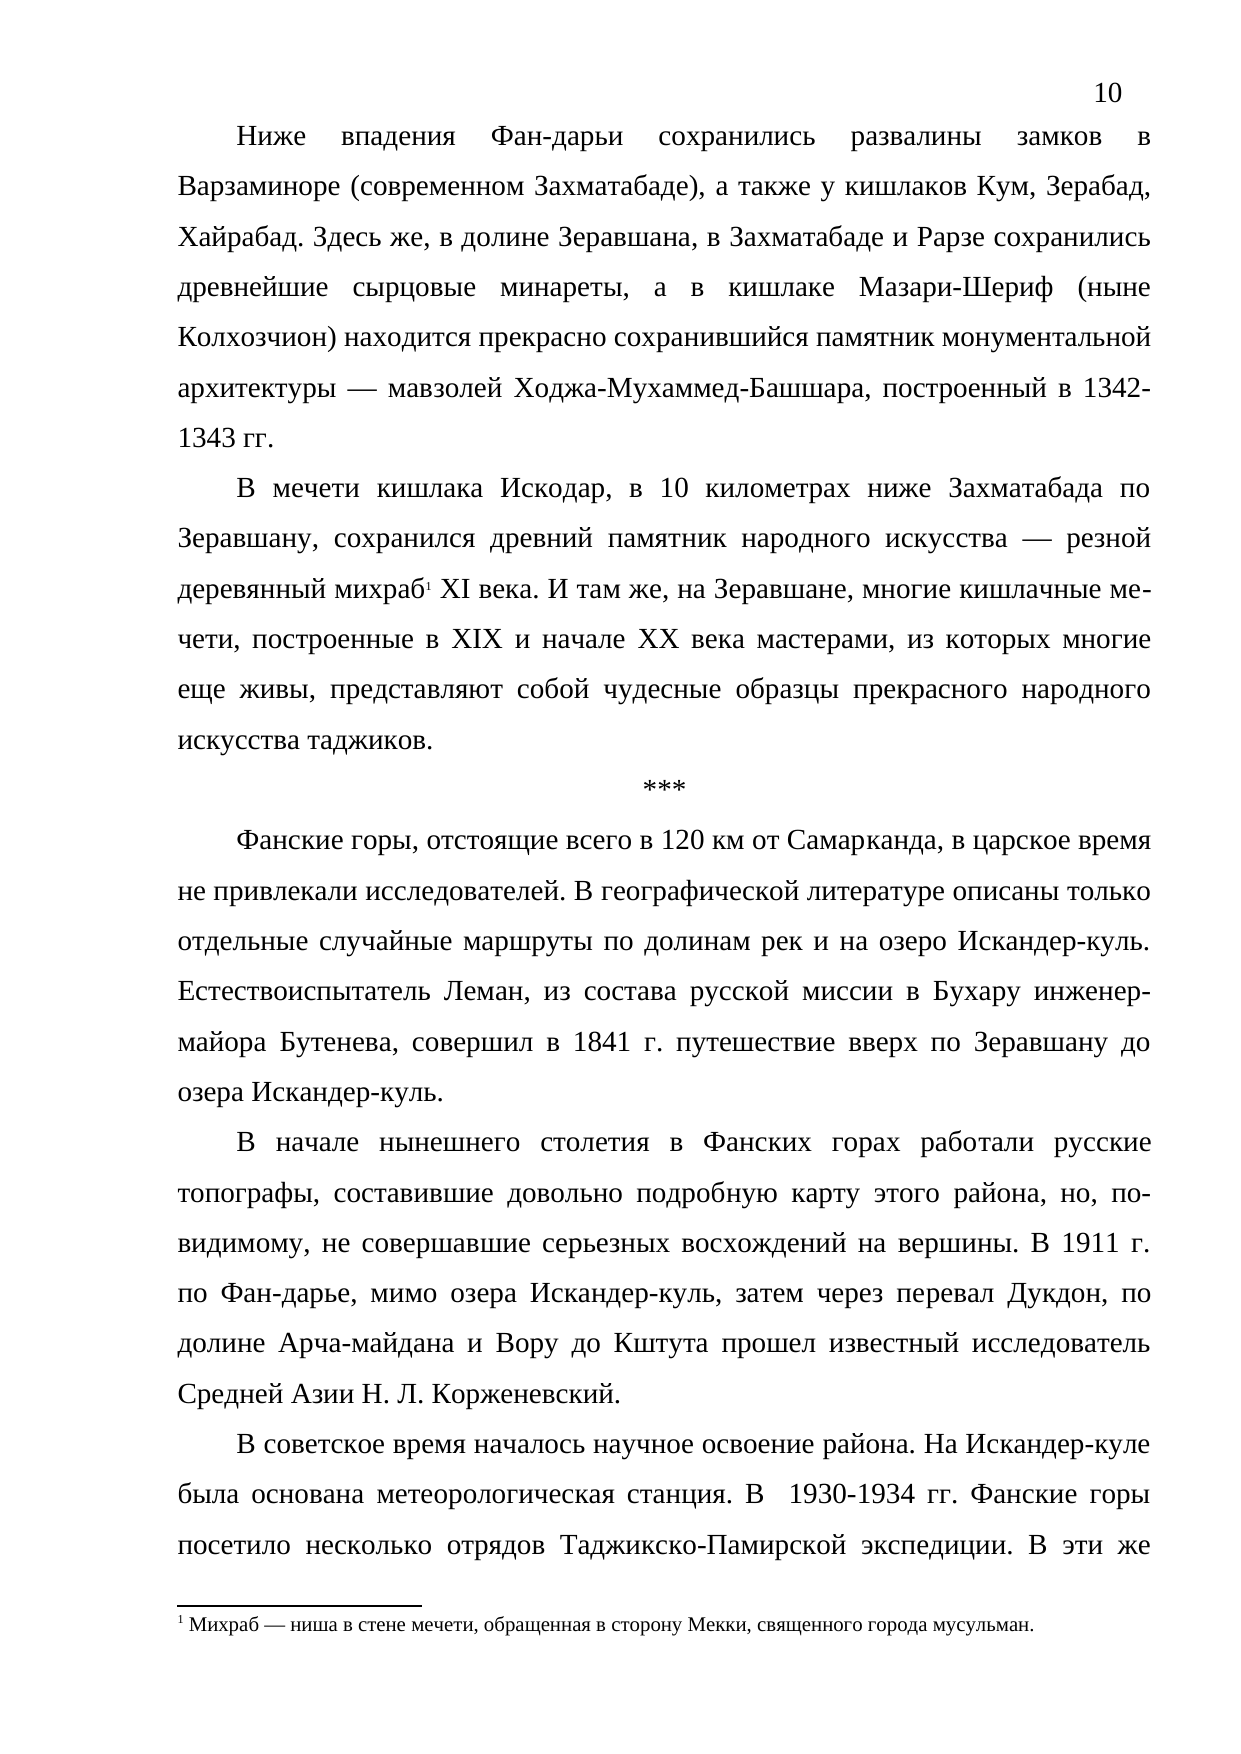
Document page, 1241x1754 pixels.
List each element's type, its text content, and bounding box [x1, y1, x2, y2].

text *** [177, 772, 1152, 806]
text В советское время началось научное освоение района. На Искандер-куле была основана метеорологическая станция. В 1930-1934 гг. Фанские горы посетило несколько отрядов Таджикско-Памирской экспедиции. В эти же [177, 1426, 1152, 1560]
text Михраб — ниша в стене мечети, обращенная в сторону Мекки, священного города мусульман. [177, 1612, 1152, 1636]
text В начале нынешнего столетия в Фанских горах рабо­тали русские топографы, составившие довольно подроб­ную карту этого района, но, по-видимому, не совершав­шие серьезных восхождений на вершины. В 1911 г. по Фан-дарье, мимо озера Искандер-куль, затем через пе­ревал Дукдон, по долине Арча-майдана и Вору до Кштута прошел известный исследователь Средней Азии Н. Л. Корженевский. [177, 1124, 1152, 1409]
text В мечети кишлака Искодар, в 10 километрах ниже Захматабада по Зеравшану, сохранился древний памят­ник народного искусства — резной деревянный михраб XI века. И там же, на Зеравшане, многие кишлачные ме­чети, построенные в XIX и начале XX века мастерами, из которых многие еще живы, представляют собой чудесные образцы прекрасного народного искусства таджиков. [177, 470, 1152, 755]
text Ниже впадения Фан-дарьи сохранились развалины замков в Варзаминоре (современном Захматабаде), а также у кишлаков Кум, Зерабад, Хайрабад. Здесь же, в долине Зеравшана, в Захматабаде и Рарзе сохранились древнейшие сырцовые минареты, а в кишлаке Мазари-Шериф (ныне Колхозчион) находится прекрасно сохра­нившийся памятник монументальной архитектуры — мав­золей Ходжа-Мухаммед-Башшара, построенный в 1342-1343 гг. [177, 118, 1152, 453]
text Фанские горы, отстоящие всего в 120 км от Самар­канда, в царское время не привлекали исследователей. В географической литературе описаны только отдельные случайные маршруты по долинам рек и на озеро Искандер-куль. Естествоиспытатель Леман, из состава русской миссии в Бухару инженер-майора Бутенева, со­вершил в 1841 г. путешествие вверх по Зеравшану до озера Искандер-куль. [177, 822, 1152, 1108]
